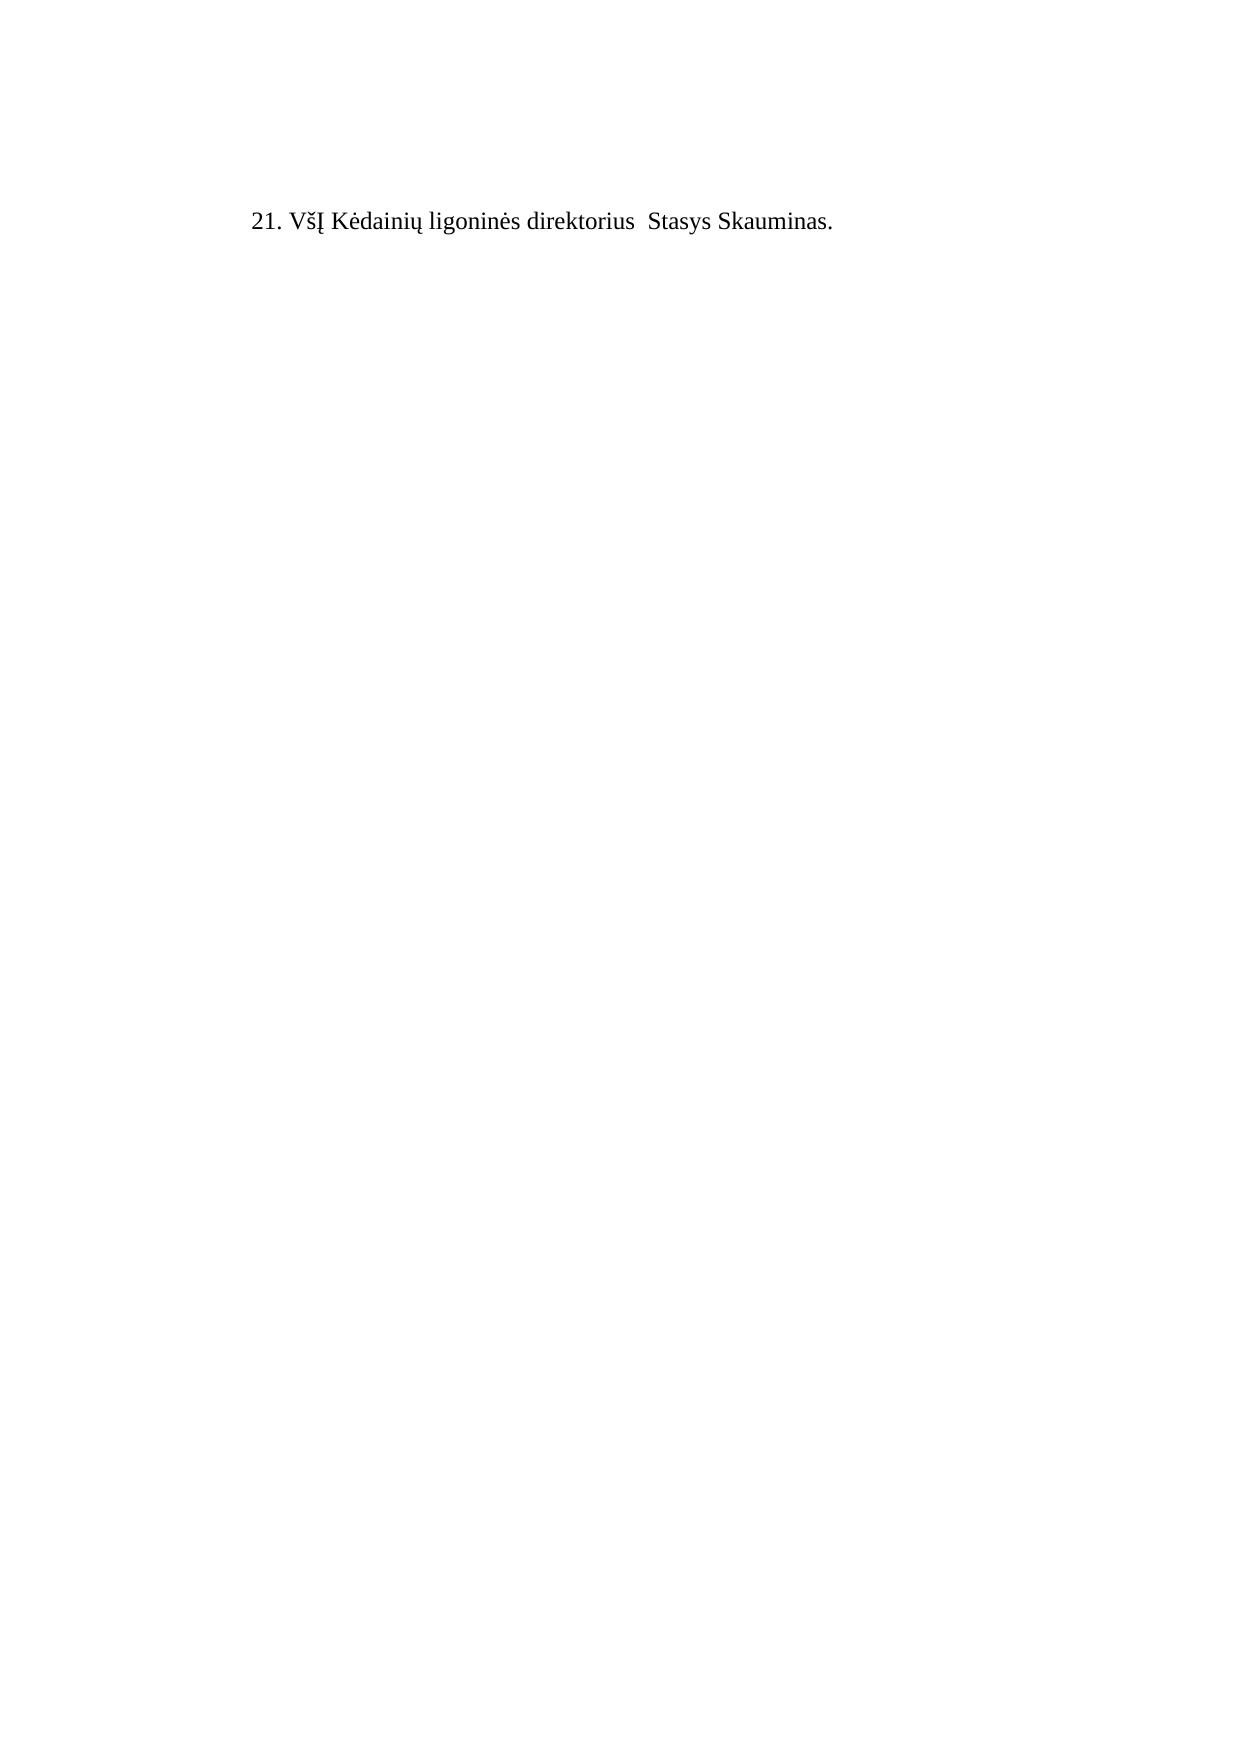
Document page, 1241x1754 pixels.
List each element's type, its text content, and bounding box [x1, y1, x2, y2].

text 21. VšĮ Kėdainių ligoninės direktorius Stasys Skauminas. [177, 206, 1181, 235]
